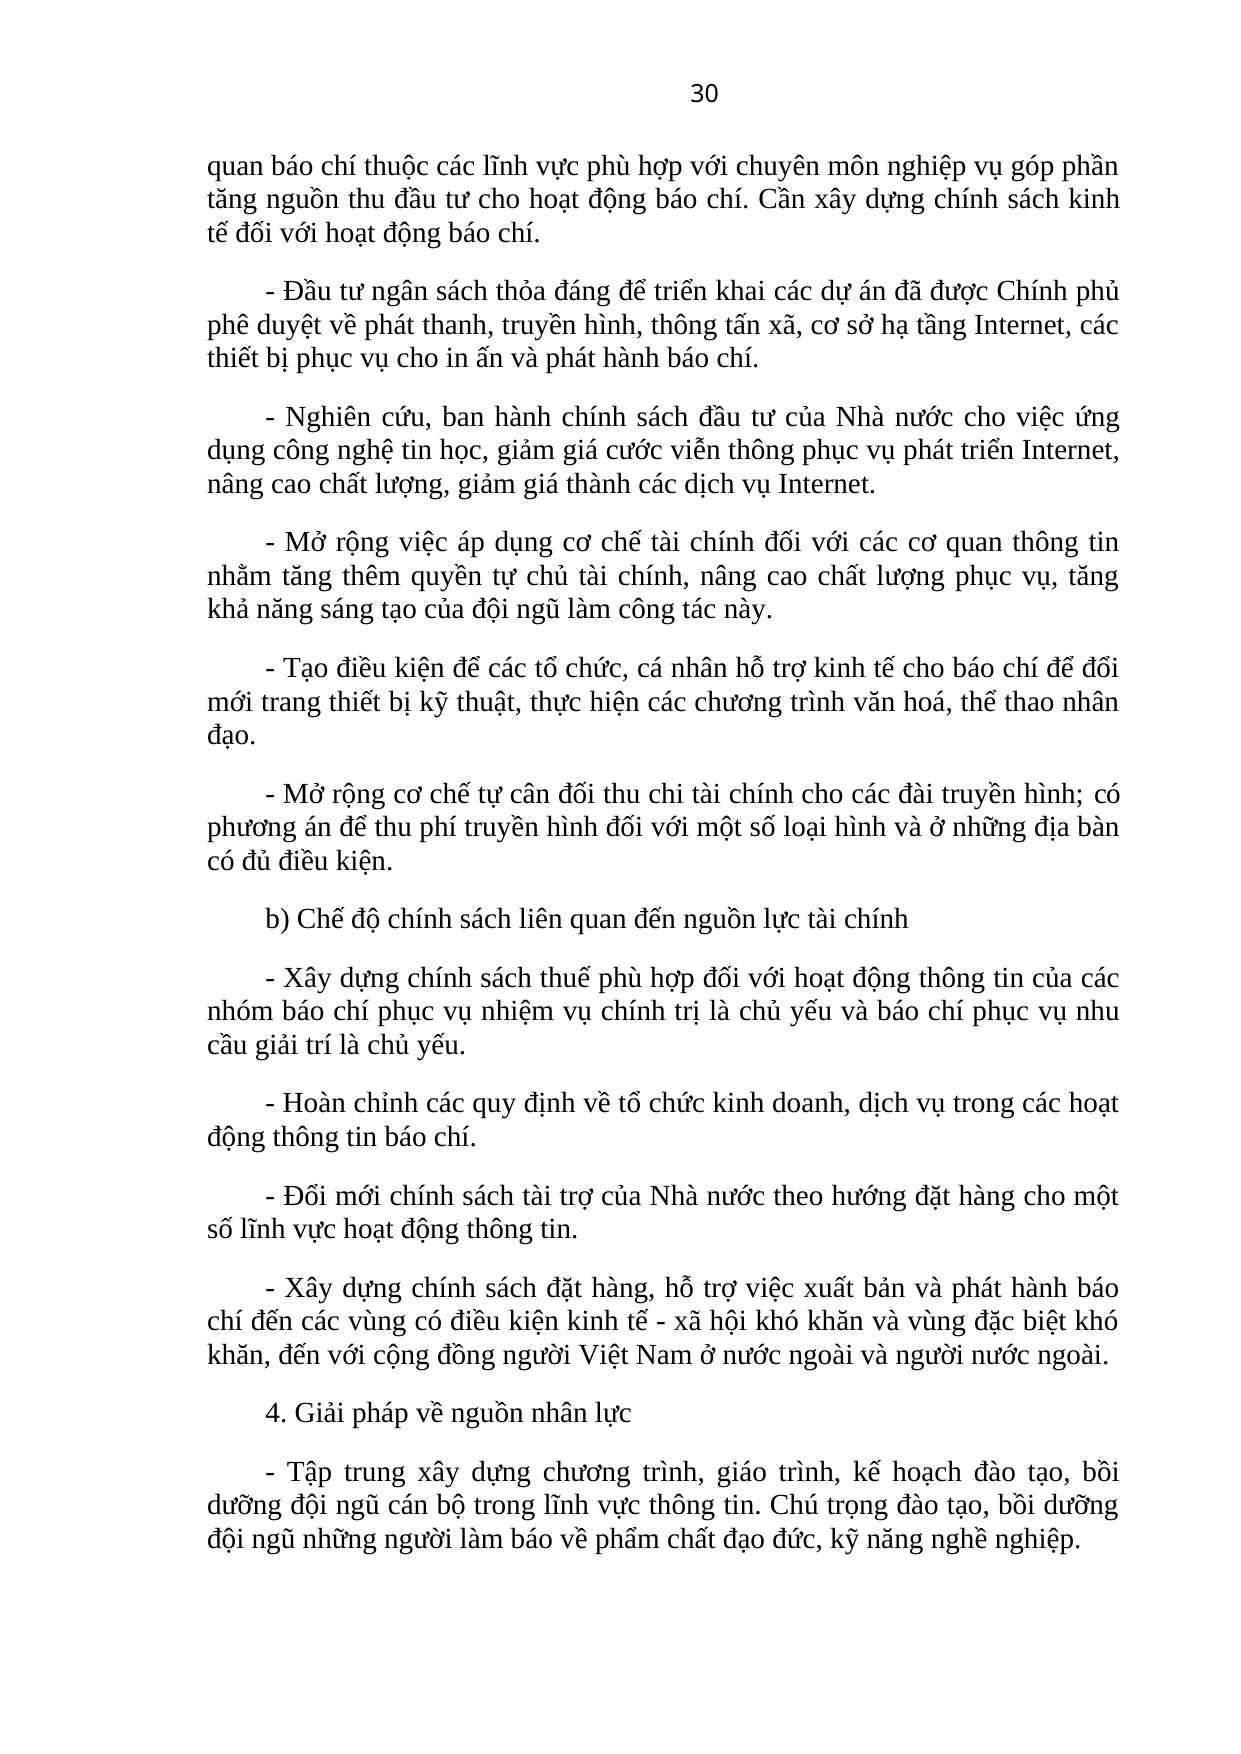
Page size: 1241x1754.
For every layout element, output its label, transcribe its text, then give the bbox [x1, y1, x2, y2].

text - Tập trung xây dựng chương trình, giáo trình, kế hoạch đào tạo, bồi dưỡng đội ngũ cán bộ trong lĩnh vực thông tin. Chú trọng đào tạo, bồi dưỡng đội ngũ những người làm báo về phẩm chất đạo đức, kỹ năng nghề nghiệp. [207, 1454, 1121, 1554]
text - Đổi mới chính sách tài trợ của Nhà nước theo hướng đặt hàng cho một số lĩnh vực hoạt động thông tin. [207, 1178, 1121, 1245]
text - Tạo điều kiện để các tổ chức, cá nhân hỗ trợ kinh tế cho báo chí để đổi mới trang thiết bị kỹ thuật, thực hiện các chương trình văn hoá, thể thao nhân đạo. [207, 650, 1121, 751]
text - Xây dựng chính sách đặt hàng, hỗ trợ việc xuất bản và phát hành báo chí đến các vùng có điều kiện kinh tế - xã hội khó khăn và vùng đặc biệt khó khăn, đến với cộng đồng người Việt Nam ở nước ngoài và người nước ngoài. [207, 1270, 1121, 1370]
text - Hoàn chỉnh các quy định về tổ chức kinh doanh, dịch vụ trong các hoạt động thông tin báo chí. [207, 1086, 1121, 1153]
text 4. Giải pháp về nguồn nhân lực [207, 1395, 1121, 1429]
text b) Chế độ chính sách liên quan đến nguồn lực tài chính [207, 901, 1121, 935]
text - Đầu tư ngân sách thỏa đáng để triển khai các dự án đã được Chính phủ phê duyệt về phát thanh, truyền hình, thông tấn xã, cơ sở hạ tầng Internet, các thiết bị phục vụ cho in ấn và phát hành báo chí. [207, 273, 1121, 374]
text quan báo chí thuộc các lĩnh vực phù hợp với chuyên môn nghiệp vụ góp phần tăng nguồn thu đầu tư cho hoạt động báo chí. Cần xây dựng chính sách kinh tế đối với hoạt động báo chí. [207, 148, 1121, 248]
text - Nghiên cứu, ban hành chính sách đầu tư của Nhà nước cho việc ứng dụng công nghệ tin học, giảm giá cước viễn thông phục vụ phát triển Internet, nâng cao chất lượng, giảm giá thành các dịch vụ Internet. [207, 399, 1121, 499]
text - Xây dựng chính sách thuế phù hợp đối với hoạt động thông tin của các nhóm báo chí phục vụ nhiệm vụ chính trị là chủ yếu và báo chí phục vụ nhu cầu giải trí là chủ yếu. [207, 960, 1121, 1061]
text - Mở rộng việc áp dụng cơ chế tài chính đối với các cơ quan thông tin nhằm tăng thêm quyền tự chủ tài chính, nâng cao chất lượng phục vụ, tăng khả năng sáng tạo của đội ngũ làm công tác này. [207, 524, 1121, 625]
text - Mở rộng cơ chế tự cân đối thu chi tài chính cho các đài truyền hình; có phương án để thu phí truyền hình đối với một số loại hình và ở những địa bàn có đủ điều kiện. [207, 776, 1121, 876]
